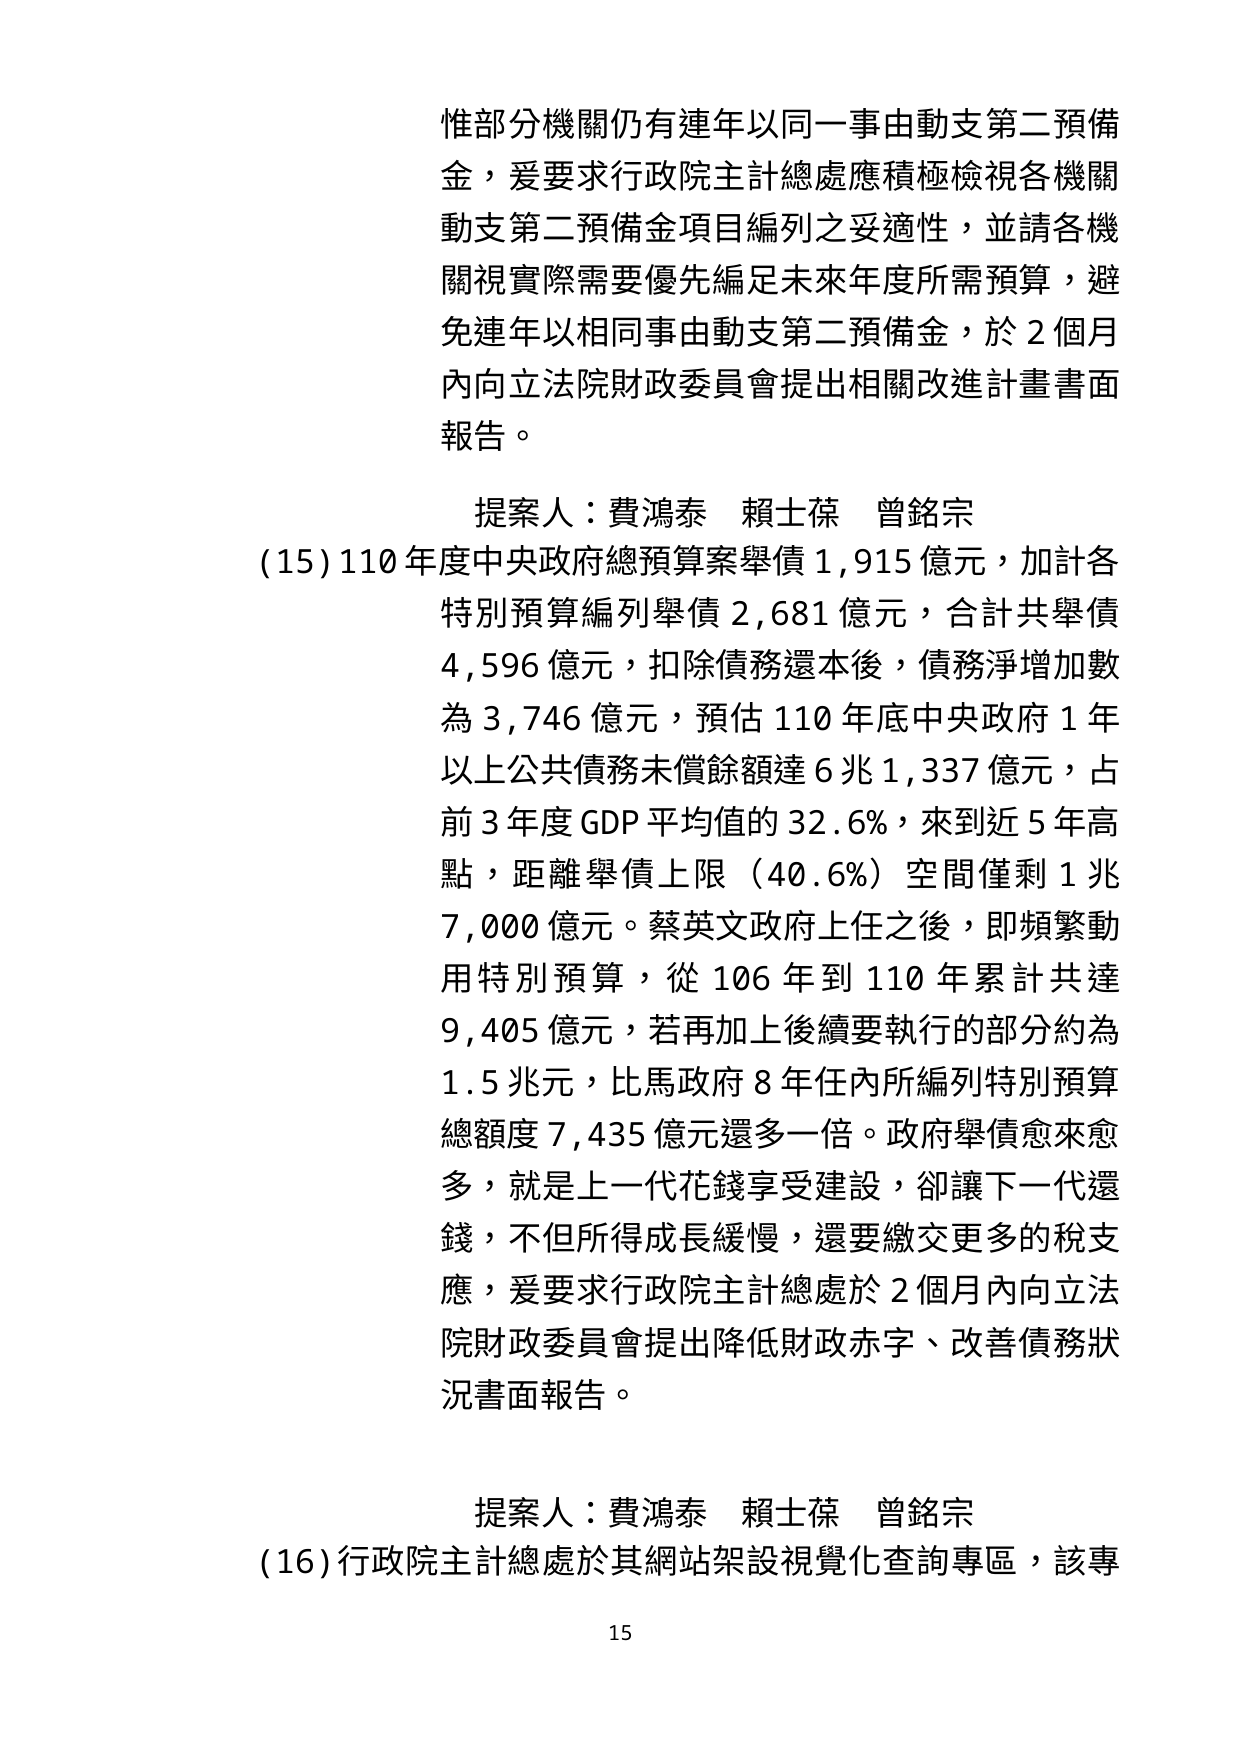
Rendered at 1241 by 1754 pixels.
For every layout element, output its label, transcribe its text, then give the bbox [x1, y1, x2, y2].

text 提案人：費鴻泰 賴士葆 曾銘宗 [433, 469, 1120, 532]
list 110年度中央政府總預算案舉債1,915億元，加計各特別預算編列舉債2,681億元，合計共舉債4,596億元，扣除債務還本後，債務淨增加數為3,746億元，預估110年底中央政府1年以上公共債務未償餘額達6兆1,337億元，占前3年度GDP平均值的32.6%，來到近5年高點，距離舉債上限（40.6%）空間僅剩1兆7,000億元。蔡英文政府上任之後，即頻繁動用特別預算，從106年到110年累計共達9,405億元，若再加上後續要執行的部分約為1.5兆元，比馬政府8年任內所編列特別預算總額度7,435億元還多一倍。政府舉債愈來愈多，就是上一代花錢享受建設，卻讓下一代還錢，不但所得成長緩慢，還要繳交更多的稅支應，爰要求行政院主計總處於2個月內向立法院財政委員會提出降低財政赤字、改善債務狀況書面報告。 [255, 532, 1120, 1417]
text 提案人：費鴻泰 賴士葆 曾銘宗 [433, 1469, 1120, 1532]
list 110年度中央政府總預算案第二預備金編列74億元，包括經常門55億元(74.32%)及資本門19億元(25.68%)，由各機關於年度進行間，衡酌實際需要依預算法第70條規定申請動支。第二預備金是整個政府的預備資金，其數額視政府財政情況決定，運用於少見的特殊事故或緊急情況，比起第一預備金僅能在原編項目經費不敷時支用，第二預備金的預算額度與動支條件有較大的彈性，因此也被外界俗稱為救命錢。惟部分機關仍有連年以同一事由動支第二預備金，爰要求行政院主計總處應積極檢視各機關動支第二預備金項目編列之妥適性，並請各機關視實際需要優先編足未來年度所需預算，避免連年以相同事由動支第二預備金，於2個月內向立法院財政委員會提出相關改進計畫書面報告。 [255, 94, 1120, 459]
list 行政院主計總處於其網站架設視覺化查詢專區，該專 [255, 1532, 1120, 1584]
